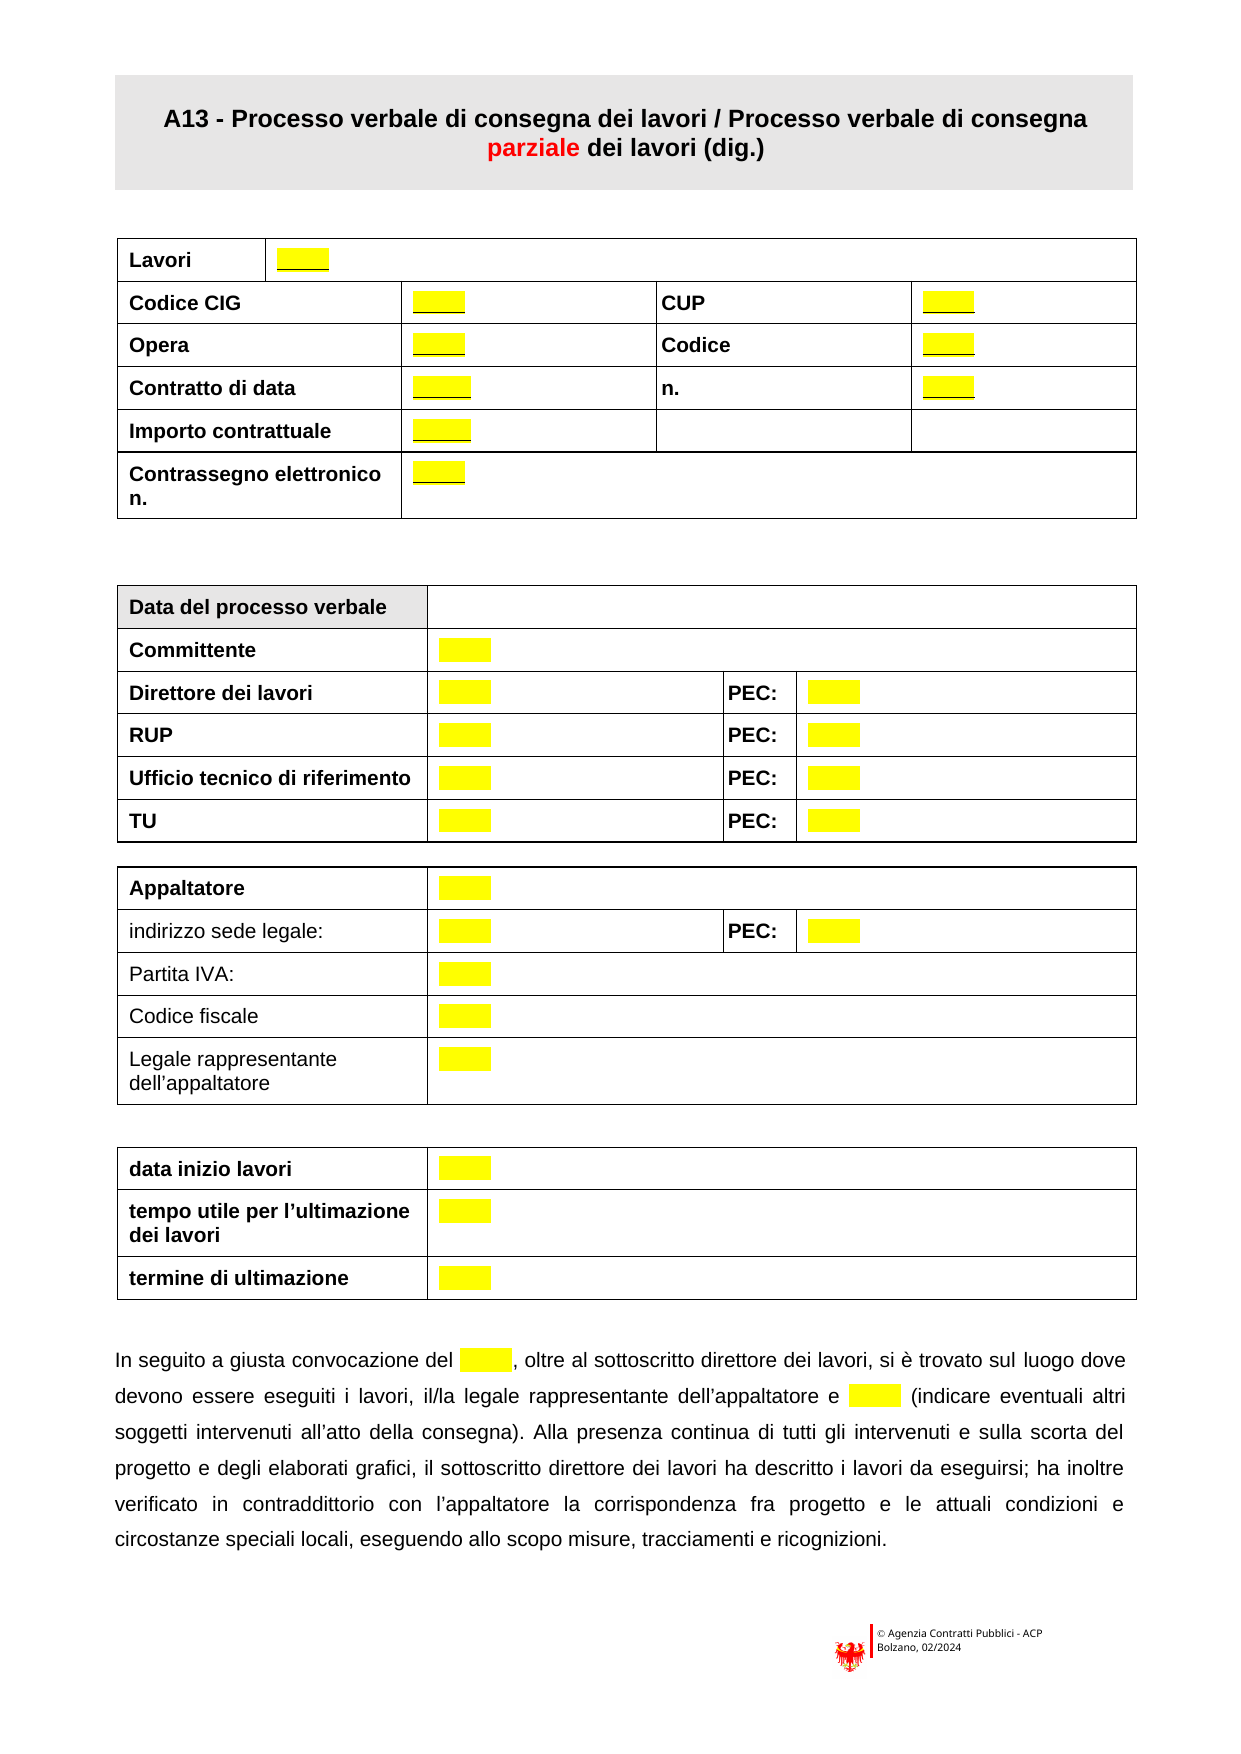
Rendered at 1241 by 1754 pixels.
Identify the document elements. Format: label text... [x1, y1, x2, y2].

table_cell PEC: [724, 757, 796, 799]
table_cell Importo contrattuale [118, 410, 401, 451]
table_cell termine di ultimazione [118, 1257, 427, 1299]
table_cell data inizio lavori [118, 1148, 427, 1189]
table_cell [428, 800, 723, 841]
table_header [428, 586, 1136, 628]
table_header [428, 868, 1136, 909]
table_cell Direttore dei lavori [118, 672, 427, 713]
table_cell indirizzo sede legale: [118, 910, 427, 952]
table_cell [428, 1190, 1136, 1256]
table_cell [797, 910, 1136, 952]
table_cell TU [118, 800, 427, 841]
table_cell [797, 672, 1136, 713]
table_cell [912, 367, 1136, 409]
table_cell Partita IVA: [118, 953, 427, 994]
table_cell Ufficio tecnico di riferimento [118, 757, 427, 799]
table_header Appaltatore [118, 868, 427, 909]
table_cell [402, 282, 656, 323]
table_cell [428, 714, 723, 756]
table_cell RUP [118, 714, 427, 756]
table_cell PEC: [724, 800, 796, 841]
table_cell Legale rappresentante dell’appaltatore [118, 1038, 427, 1104]
table_cell PEC: [724, 672, 796, 713]
table_cell [657, 410, 911, 451]
table_cell [428, 757, 723, 799]
table_cell Contratto di data [118, 367, 401, 409]
table_cell [402, 410, 656, 451]
table_cell [797, 714, 1136, 756]
table_cell [428, 1038, 1136, 1104]
table_cell [428, 1148, 1136, 1189]
table_cell [402, 367, 656, 409]
table_cell [428, 953, 1136, 994]
table_cell tempo utile per l’ultimazione dei lavori [118, 1190, 427, 1256]
table_header Data del processo verbale [118, 586, 427, 628]
table_cell PEC: [724, 714, 796, 756]
table_header In seguito a giusta convocazione del , oltre al sottoscritto direttore dei lavori, si è trovato sul luogo dove devono essere eseguiti i lavori, il/la legale rappresentante dell’appaltatore e (indicare eventuali altri soggetti intervenuti all’atto della consegna). Alla presenza continua di tutti gli intervenuti e sulla scorta del progetto e degli elaborati grafici, il sottoscritto direttore dei lavori ha descritto i lavori da eseguirsi; ha inoltre verificato in contraddittorio con l’appaltatore la corrispondenza fra progetto e le attuali condizioni e circostanze speciali locali, eseguendo allo scopo misure, tracciamenti e ricognizioni. [103, 1348, 1137, 1563]
table_cell [428, 996, 1136, 1037]
table_cell [912, 324, 1136, 366]
table_cell [402, 453, 1136, 518]
table_header [266, 239, 1136, 281]
table_cell [797, 757, 1136, 799]
table_cell n. [657, 367, 911, 409]
table_cell [912, 410, 1136, 451]
table_cell Committente [118, 629, 427, 671]
table_cell [428, 629, 1136, 671]
table_cell [428, 1105, 1137, 1147]
table_cell [797, 800, 1136, 841]
table_cell Codice fiscale [118, 996, 427, 1037]
table_cell [118, 1105, 428, 1147]
table_header A13 - Processo verbale di consegna dei lavori / Processo verbale di consegna parziale dei lavori (dig.) [115, 75, 1133, 190]
table_cell [428, 1257, 1136, 1299]
table_header Lavori [118, 239, 265, 281]
table_cell Codice [657, 324, 911, 366]
table_cell PEC: [724, 910, 796, 952]
table_cell CUP [657, 282, 911, 323]
table_cell [912, 282, 1136, 323]
table_cell [402, 324, 656, 366]
table_cell Opera [118, 324, 401, 366]
table_cell [428, 672, 723, 713]
table_cell Codice CIG [118, 282, 401, 323]
table_cell [428, 910, 723, 952]
table_cell Contrassegno elettronico n. [118, 453, 401, 518]
